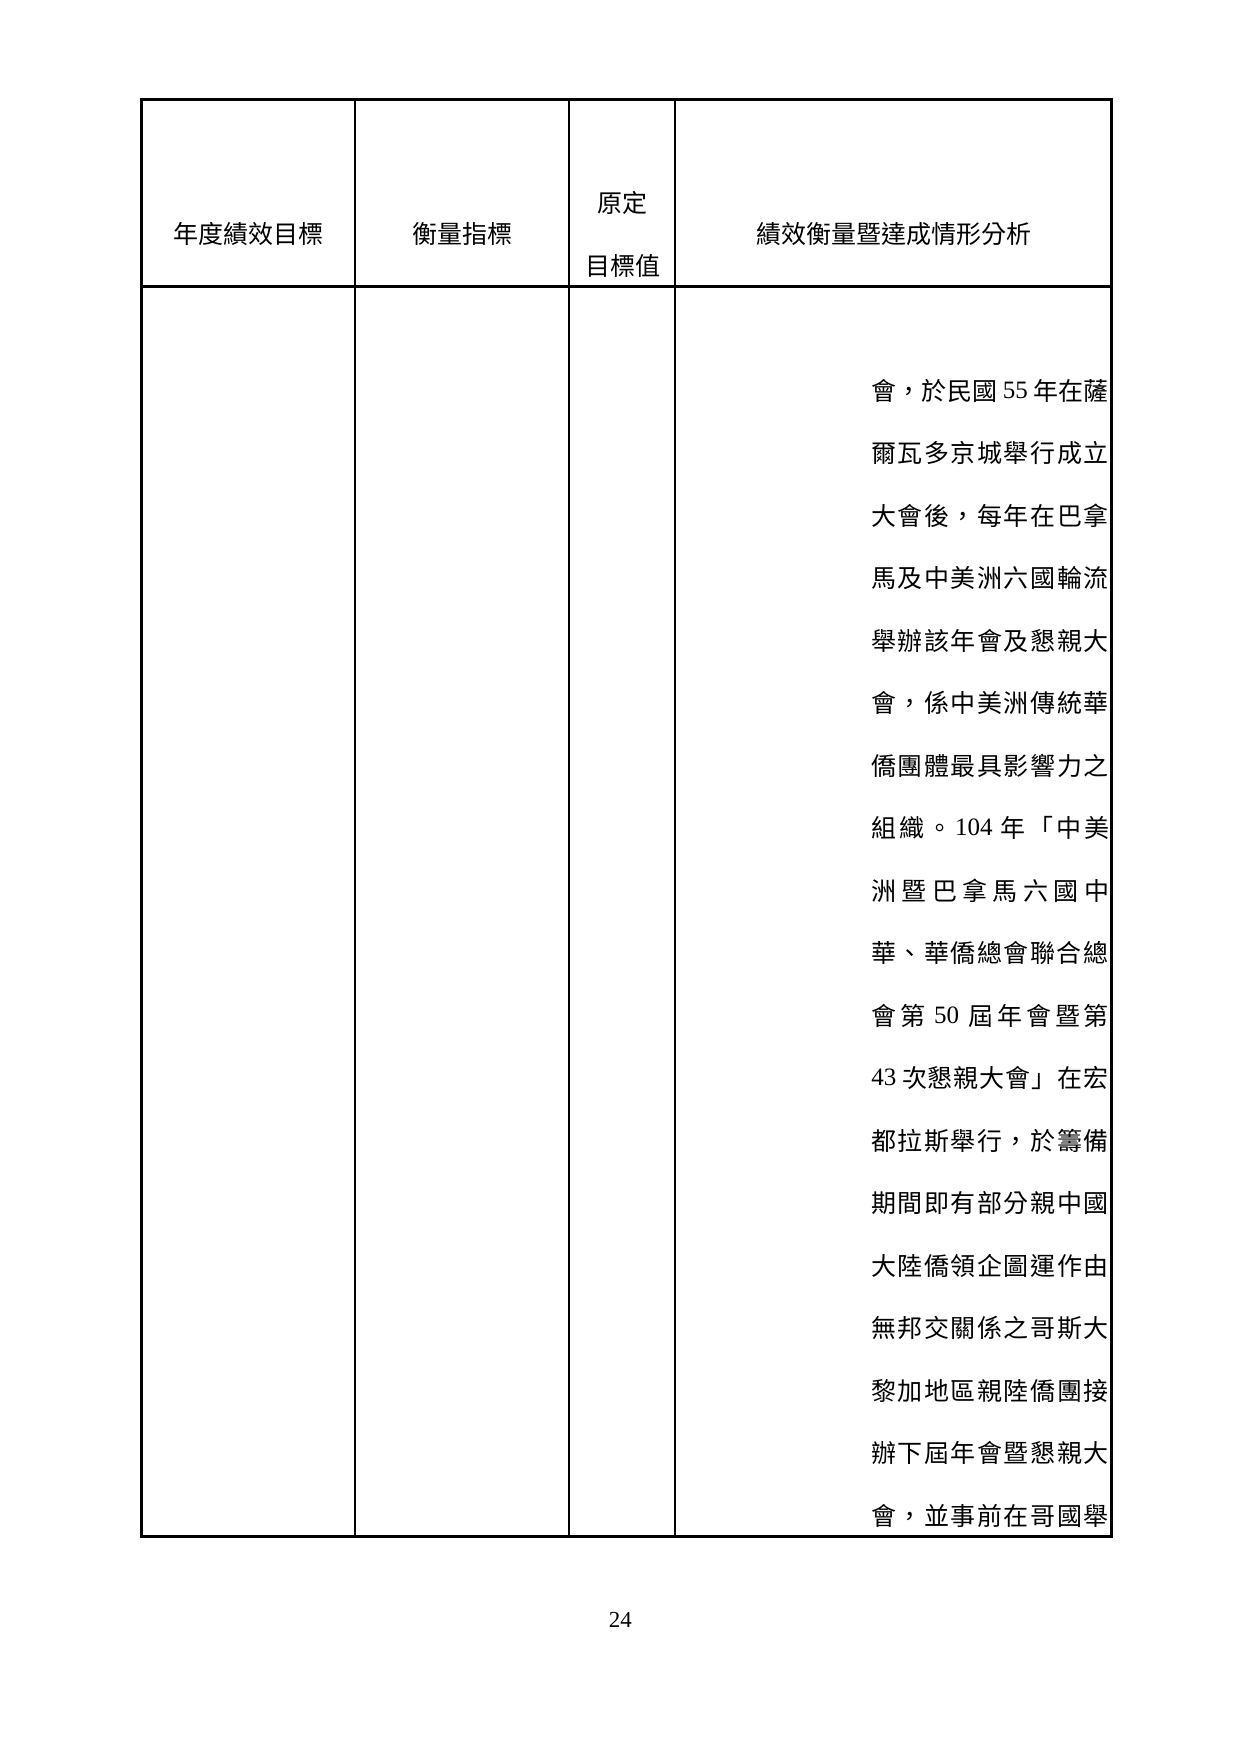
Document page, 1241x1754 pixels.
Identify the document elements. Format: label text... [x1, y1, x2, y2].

table_cell [143, 288, 354, 1535]
table_header 原定 目標值 [570, 101, 674, 285]
table_header 績效衡量暨達成情形分析 [676, 101, 1110, 285]
table_header 衡量指標 [356, 101, 568, 285]
table_cell [570, 288, 674, 1535]
table_cell 僑務委員會（僑民處）： 一、為增進僑社團結與向心，104年度協輔僑團舉辦大型洲際性年會活動，以及元旦、春節、國慶等節慶活動，全年超過1,600場次，約124萬8千人次參加，辦理情形如下： 年會活動共40場次，約8千人次參加。 元旦慶祝活動共70場次，約1萬6千人次參加。 春節慶祝活動共907場次，約92萬8千人次參加。 雙十國慶慶祝活動共445場次，約24萬7千人次參加。 抗戰勝利暨臺灣光復七十週年紀念活動共139場次，約4萬9千人次參加。 重要成效說明： 洲際性僑團年會：洲際性僑團年會向為本會與海外僑團互動及交流之重要平臺，更為鞏固友我力量之重要活動，近年來中國大陸謀取友我僑社，態度積極，手法靈活，在中南美洲更是不斷透過親陸人士企圖接辦年會，在海外僑務情勢嚴竣之際，舉辦洲際性年會對凝聚海外僑胞向心，壯大友我力量，擴增僑社橫向交流，甚具效益。此外，各洲際性年會均洽邀國內部會首長就政府之兩岸政策、政經發展等為題發表專題演講，有效增進僑民對國內政經及民主自由進步狀況有所瞭解，本會正副首長亦藉出席活動的機會，聆聽僑界建言，作為政府施政及制定僑務政策之參考。 歐洲華僑團體聯誼會係於民國64年成立，為一具有長期性、愛國性及多功能聯誼性的活動，亦為歐洲僑界最具歷史與規模之洲際性僑團會議，更是海外華人交流之重要平臺，歷經40年寒暑，目前已面臨薪火傳承之關鍵時刻，為因應年會及僑社傳承，104年於希臘舉辦之第41屆歐華年會，首創年會傳承小組機制，透過最近5年主辦僑領作為聯繫窗口，協助指導年會籌備工作，同時結合華裔青少年民俗技藝夏令營活動，鼓勵青少年踴躍參加，促成華裔新生代接棒，俾利歐華年會永續發展。 中美洲暨巴拿馬六國中華、華僑總會聯合總會，於民國55年在薩爾瓦多京城舉行成立大會後，每年在巴拿馬及中美洲六國輪流舉辦該年會及懇親大會，係中美洲傳統華僑團體最具影響力之組織。104年「中美洲暨巴拿馬六國中華、華僑總會聯合總會第50屆年會暨第43次懇親大會」在宏都拉斯舉行，於籌備期間即有部分親中國大陸僑領企圖運作由無邦交關係之哥斯大黎加地區親陸僑團接辦下屆年會暨懇親大會，並事前在哥國舉行先期會議及拜會中國大陸駐哥國大使館。經本會、各駐館及友我僑領妥為因應，104年召開之中美洲年會，堅守循往例於年會期間懸掛中華民國國旗、開閉幕典禮演唱中華民國國歌，以及邀請我政府代表以正式官銜於開閉幕典禮致詞等優良傳統，對鞏固友我力量，凝聚僑界向心，助益甚宏。 近年來中國大陸為謀取友我之舊金山駐美中華總會館、費城中華公所、全美黃氏宗親會及全美余氏宗親會等傳統僑社，不斷透過親陸人士試圖提案排我，在海外僑務情勢嚴峻的此時，益見重視傳統僑社合作的重要性。是以，搭建一個溝通平臺，乃係當前僑務重要工作。本會於65年及69年輔導成立「全美各地中華會館、中華公所聯誼會」及「美洲各地中華會館、中華公所、華僑總會聯誼會」即係全美性質對話場合。「美洲各地中華會館、中華公所、華僑總會聯誼會第28屆年會暨全美各地中華會館、中華公所聯誼會第32屆年會」於8月20日在費城召開，本會委員長應邀出席說明當前僑務政策，以自由民主人權之普世價值爭取對我之認同，同時聽取各埠代表報告當地僑情及僑務建言，並適時回應，彰顯政府對傳統僑社的重視。與會人員發表聯合聲明及上總統致敬電，表達美洲各國僑胞一本愛國初衷，堅決支持中華民國之一貫立場，年會有效穩固美洲各地傳統僑社支持中華民國政府之力量。 節慶活動： 元旦：國旗代表國家，乃團結國民，具有高度政治意涵之標識，由於我國際現況，旅居海外國人及海外僑胞對國旗的認同更是強烈。鑑此，為協助凝聚旅外國人、僑胞向心力及提升我國際能見度，本會每年均責成駐外人員整合海外僑社力量，於中華民國開國紀念日舉辦具愛國意義之元旦升旗活動，海外僑胞透過參加升旗典禮，於隆重國旗歌聲中，看見青天白日滿地紅國旗冉冉升起，對旅居海外僑胞深具意義，除可展現對國家的認同，並可凝聚僑胞向心力。經統計104年全球海外各僑區舉辦元旦升旗活動計70場次，共1,157個僑團、16,423人次參與；在活動內容方面，各地區斟酌僑情特性，邀請僑居地主流社會人士、僑領、友我中國大陸理性學者及學生出席，透過彼等的出席及發言，擴增友我力量。 春節：農曆春節係華人世界最重要的傳統節慶，海外僑團均於春節期間規劃大型活動，齊聚一堂，象徵團聚並共同慶祝此一傳統節慶。經統計104年全球海外各僑區舉辦例如：慶元宵、揮毫比賽、園遊會、團拜、嘉年華會及春宴等活動計907場次，共8,052個僑團、927,542人次參與，另為擴大辦理成效，本會及各地文教中心積極協導海外僑團加強與當地政府或主流團體合作，運用現有展場及活動，介紹我國傳統春節文化，藉由媒體宣傳，促進主流社會對中華民國臺灣之瞭解並提升我國際能見度。 雙十國慶：慶祝雙十國慶是海外華人及旅外僑胞展現支持中華民國的具體表現，同時也是向僑居主流社會宣揚臺灣政經及文化建設發展現況的指標性活動。 為鞏固海外支持中華民國的力量，凝聚僑胞對政府向心，本會於104年訂定「海外僑社辦理慶祝中華民國104年雙十國慶活動計畫綱要」，並以「『一僑區、一特色』輔導我方僑團規劃慶祝活動」、「協導僑界以『創新思維』規劃活動」、「積極鼓勵『華裔青年』參與慶典活動」、「賡續協輔傳統僑社舉辦國慶活動」等4項訴求重點，協導僑界配合國內國慶大會主題－「立足臺灣、放眼國際」規劃慶祝活動，達到海內外同心歡慶國慶之目的。 另因104年適逢抗戰勝利暨臺灣光復七十週年，部分國慶活動結合抗戰主題辦理史料特展及專題演講，以增進僑界對抗戰史實的瞭解。 經統計104年海外（含僑社及官方）舉辦慶祝雙十國慶活動共計445場次，247,331人次參與。至各地區辦理國慶活動之形式包括升旗典禮、國慶遊行、慶祝大會、國慶酒會、嘉年華會、各項體育競賽、專業講座、藝文活動、書畫展覽及文化訪問團等。 紀念抗戰勝利七十週年活動：104年適逢我國對日抗戰勝利暨臺灣光復七十週年，行政院特召集各部會於國內外分別籌辦紀念活動，本會亦配合訂定專案計畫積極協導僑界自發性辦理各項主題活動，以激發僑界愛國心，彰顯華僑對抗戰之付出與貢獻，並讓國際社會及僑界人士瞭解中華民國國軍在二次大戰期間與盟國並肩作戰之事蹟與貢獻，以匡正抗戰史實及掌握話語權，活動內容包括史料特展、專題演講、學術研討、抗戰歌曲比賽與座談等，本會並提供僑界各類抗戰專書、影片或文宣品以充實活動內容，經統計全年度共辦理139場次，約4萬9千人次參加。具體協輔措施如下： 協輔海外辦理抗戰史料巡迴特展暨專題講座：本會協洽國史館、國防部等相關機關提供抗戰勝利史料及圖片，洽商設計製作「向抗戰英雄致敬－紀念抗戰勝利暨臺灣光復七十週年史料特展」展版內容，並將該展版內容電子檔併同國史館提供之「虎躍鷹揚－陳納德與中國抗戰」、國防部提供之「八年抗戰史實紀錄片」等兩部影片，以及南投縣立中興國中所提供之「臺灣光復節歌」音樂檔函送本會駐外服務據點，辦理各項紀念活動時運用。此外，為應海外僑界舉辦紀念抗戰勝利暨臺灣光復七十週年專題演講之需，本會協助遴請國立臺灣大學管中閔教授，分別於7月7日及11日在美國舊金山及洛杉磯地區以「華僑與抗戰－山川龍戰血漫漫」為題發表專題演講，講述抗戰時期我政府軍民發揮艱苦卓絕的奮戰精神，深獲僑界一致肯定。 提供抗戰勝利專書、紀錄片、電影及各類文宣品，提供僑界運用，以充實活動內容：本會洽請國史館提供「戰爭的歷史與記憶－紀念抗戰七十週年國際學術討論會」論文集精華本，以及「破曉時分－抗戰勝利與受降」、「虎躍鷹揚－陳納德與中國抗戰」等紀錄片；洽購聯合報「被遺忘的戰士－抗戰勝利七十週年」專書、中華郵政發行之抗戰系列紀念郵票、臺灣銀行發行之紀念硬幣組合，以及中影公司「八百壯士」、「英烈千秋」及「筧橋英烈傳」等3部抗戰電影之海外播放授權等，並依僑界需求分送至本會36個海外僑務服務據點及各地僑團附設圖書館、中文學校等，於舉辦活動時運用。 辦理「南洋華僑回國機工服務團代表及抗戰華僑先進」回國參訪活動：為感念南洋青年於對日抗戰期間參加「南洋華僑回國機工服務團」，冒著生命危險維持滇緬公路運輸之暢通，保住軍火等戰略物資，成就中華民國國軍抗日勝利的一環。國防部、本會及行政院大陸委員會於104年11月10日至13日共同邀請參與抗戰的南僑機工服務團代表及抗戰華僑先進共23人返國參訪，除安排晉見總統，由總統公開頒發中華民國抗戰勝利紀念章，表彰抗戰有功僑胞對國家之奉獻外，並安排至國民革命忠烈祠獻花致敬及參觀國父紀念館、國立故宮博物院、國史館抗戰史料特展等參訪行程。 僑務委員會（僑民處）： 一、公民參與已成為一股世界潮流，因應海外僑社志願服務需求，本會訂定「結合海外僑務志工體系加強僑務服務工作執行方案」，由本會駐外人員邀集海外僑界熱心人士籌組志願服務團隊，並提供培訓課程，依服務時數核發服務證明及獎勵措施。海外僑務志工之投入，對於提升僑教中心服務品質及能量、協助僑社活動順利舉行或處理緊急事故、增進僑社聯繫互動及爭取主流社會對我國瞭解認同等層面，均有助益。 104年僑務志工參與服務工作約5萬7,600人次，茲將服務項目及發揮效益列舉如下： 協助僑教中心營運，提升服務品質及能量：本會目前於全球成立17處華僑文教服務中心，服務轄區幅員均甚為遼闊且任務繁雜，另囿於本會員額及經費限制，各中心依規模大小原則僅能派駐1至2名駐外僑務秘書及聘用少數雇員，部分僑教中心例行業務如圖書借閱、服務臺輪值、資料分送、簡易問題回答等，在僑務志工熱忱專業之協助下，有效提升服務品質，並提升志工之參與感。另如僑務志工支援僑生申請返臺升學案之報名作業，亦是有效運用僑社人力資源，協助中心推動服務僑民工作之具體實績。 協助大型僑社活動順利舉行，增進僑社互動聯繫：僑社辦理如雙十國慶、春節及元旦升旗、亞裔傳統月、臺灣傳統週等愛國及民俗節慶等大型及年度活動，由於參與人數眾多、活動內容多元及工作項目繁瑣等，需要眾多工作人員之協助，方可克盡其功，透過僑務志工之參與協助，除使活動辦理更為順暢外，由於志工不同社團屬性及背景，亦強化僑社組織橫向聯繫，凝聚僑社向心。 協助中心落實急難救助，關懷弱勢僑胞：因應天災人禍及恐怖攻擊事件頻傳，本會建構海外僑胞緊急通聯機制，由各駐外人員將轄區內重要僑領、志工納入本會「緊急通聯網」並予任務分組，以利於第一時間聯繫災區之旅外僑民(國人)並及時提供必要協助。此外，平時也結合當地志工或相關團體，適時提供僑民求助案件之諮詢與協助。例如：金山灣區僑教中心結合當地慈濟基金會、金山灣區媽媽教室等相關僑團，以及洛杉磯僑教中心結合亞裔社區服務中心、亞太法律服務中心、亞太裔家暴防制聯盟、華埠服務中心、亞太婦女中心等社會福利機構及志工團體，提供弱勢女性僑民求助案件之轉介與諮詢等服務。 引進青年志工，增加與僑社聯結及對國家之認同：鑒於臺灣移民逐年遞減，僑社亟需新血輪加入，本會爰訂定海外青年聯繫輔導計畫，透過多元管道措施，鼓勵在國外出生之青年參與投入僑社活動及工作，目前在許多重要慶典及大型活動中均有僑社生力軍之加入，為僑社注入活力。海外出生成長之青年雖對於僑居國政經文化甚為瞭解，惟對渠等父母之原鄉中華民國臺灣則瞭解不足，透過參與僑社志工，有助於建立其身分認同並提升其與我國之聯結。此外，本會遴邀海外優秀青年返國參訓，透過專題演講、溝通座談及參訪拜會等活動，增進海外青年對國內政經文化發展之瞭解，進而提升其向心力，並渠等於返回僑居地後，鼓勵參與僑社活動或為青年社團領導，積極發揮專業力量，協助我國推展僑務公眾外交。 協助推廣臺灣文化，爭取主流社會認同支持：臺灣移民由於兼具我僑民及僑居國公民身分，具備向主流社會推廣臺灣之優勢，例如休士頓僑教中心文化志工推動Splendor of Taiwan文化導覽計畫，97年4月開辦，截至104年12月止計有331個主流團體及學校，共30,791人次參與中心之文化導覽活動，成功地向主流社區推廣具臺灣特色之中華文化，藉由導覽活動增進主流社會對於臺灣之瞭解，進而認同與支持，係具體而富成效之草根文化外交。為推廣此一文化外交之成功經驗及作法，104年本會有計畫的協導華府、亞特蘭大、芝加哥、金山灣區、洛杉磯、多倫多及橙縣等文教中心推動文化志工導覽計畫，總計104年有2千餘人次志工參與。此外，志工配合各地僑教中心及駐外僑務人員，透過結合在地資源，推動社區服務，如敬老、慈幼、冬令救濟、社區清潔日等，回饋社區，展現人道關懷，提昇臺灣之正面形象。 [676, 288, 1110, 1535]
table_cell 協導僑團舉辦多元活動，促進僑社和諧及拓展國際交流 結合僑務志工，擴大服務層面 [356, 288, 568, 1535]
table_header 年度績效目標 [143, 101, 354, 285]
